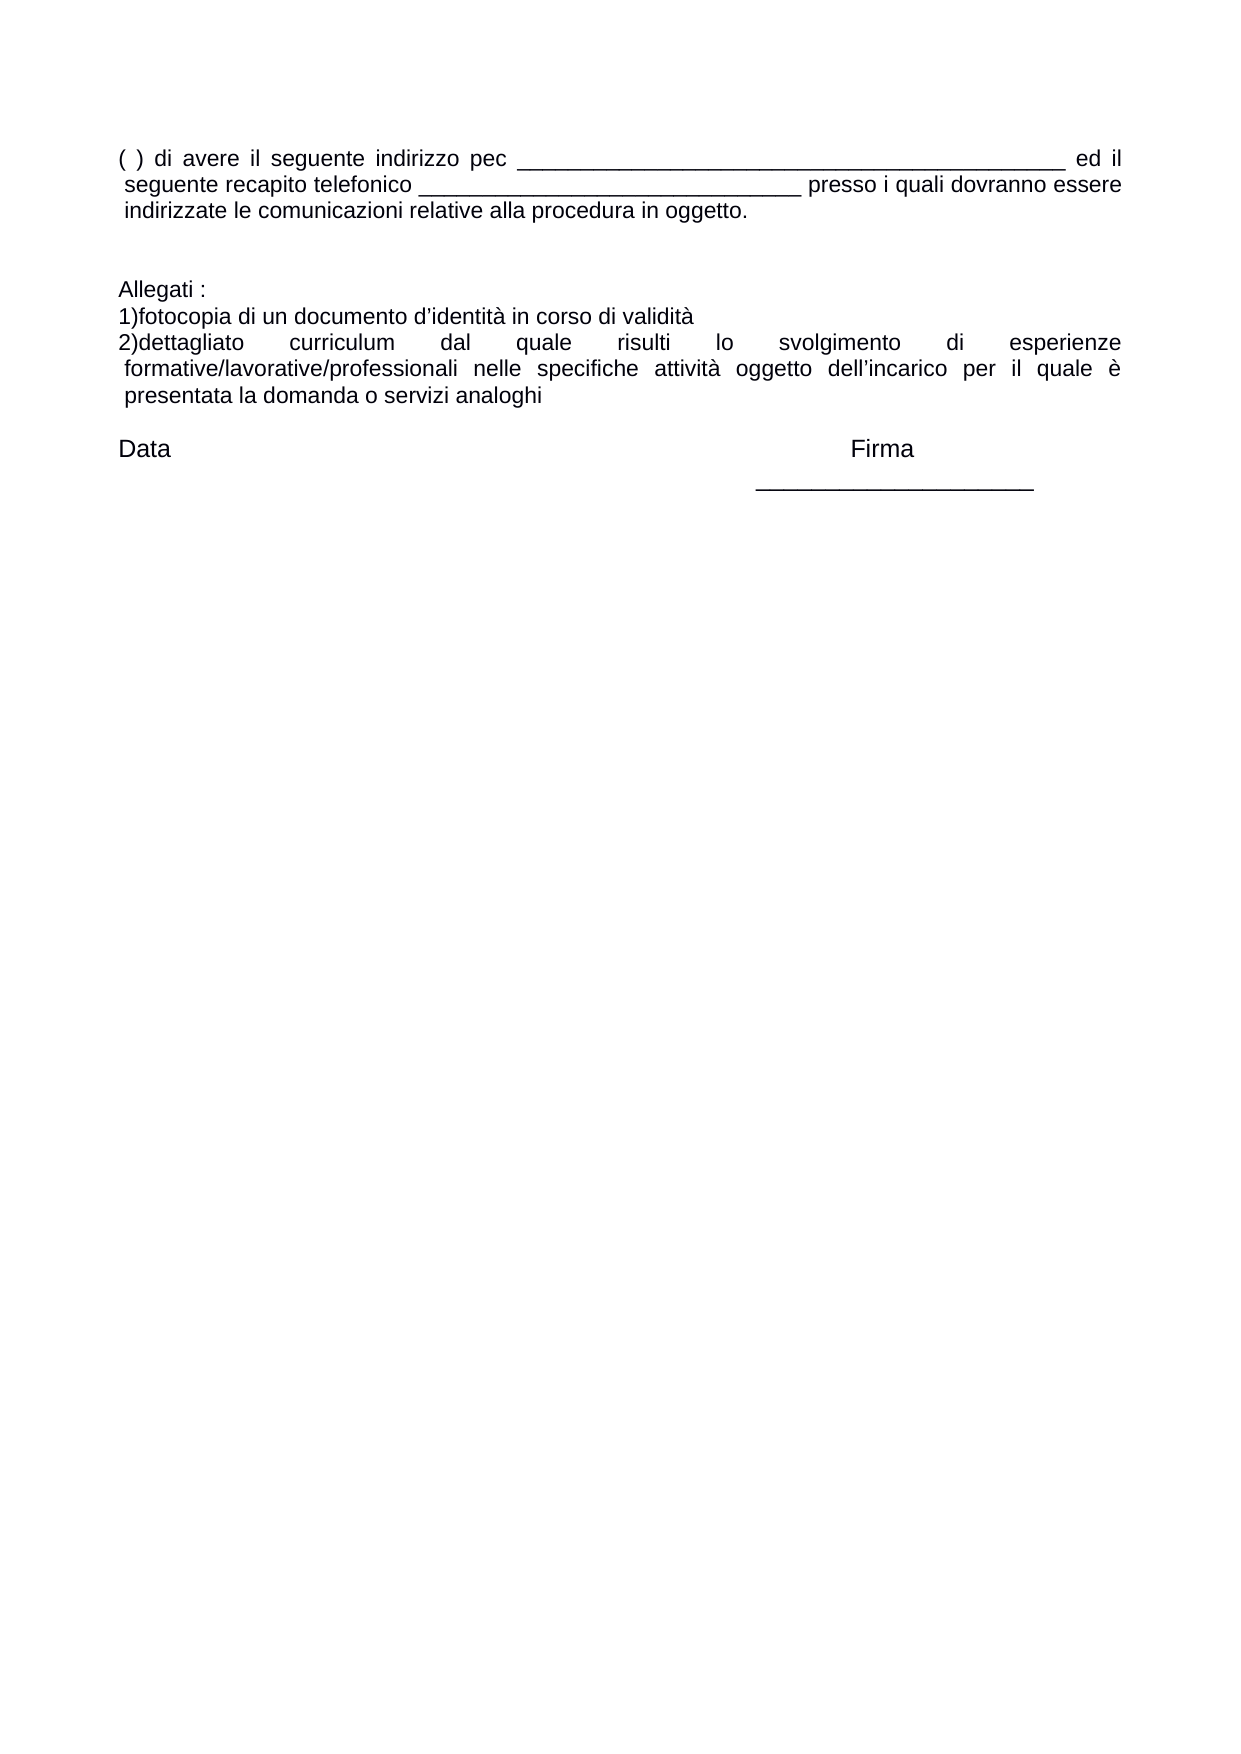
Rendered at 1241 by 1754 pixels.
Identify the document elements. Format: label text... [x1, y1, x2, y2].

text ( ) di avere il seguente indirizzo pec ___________________________________________ ed il seguente recapito telefonico ______________________________ presso i quali dovranno essere indirizzate le comunicazioni relative alla procedura in oggetto. [118, 144, 1122, 223]
text Allegati : [118, 276, 1122, 303]
text ____________________ [118, 463, 1122, 492]
text 1)fotocopia di un documento d’identità in corso di validità [118, 303, 1122, 329]
text 2)dettagliato curriculum dal quale risulti lo svolgimento di esperienze formative/lavorative/professionali nelle specifiche attività oggetto dell’incarico per il quale è presentata la domanda o servizi analoghi [118, 329, 1122, 408]
text Data Firma [118, 434, 1122, 463]
